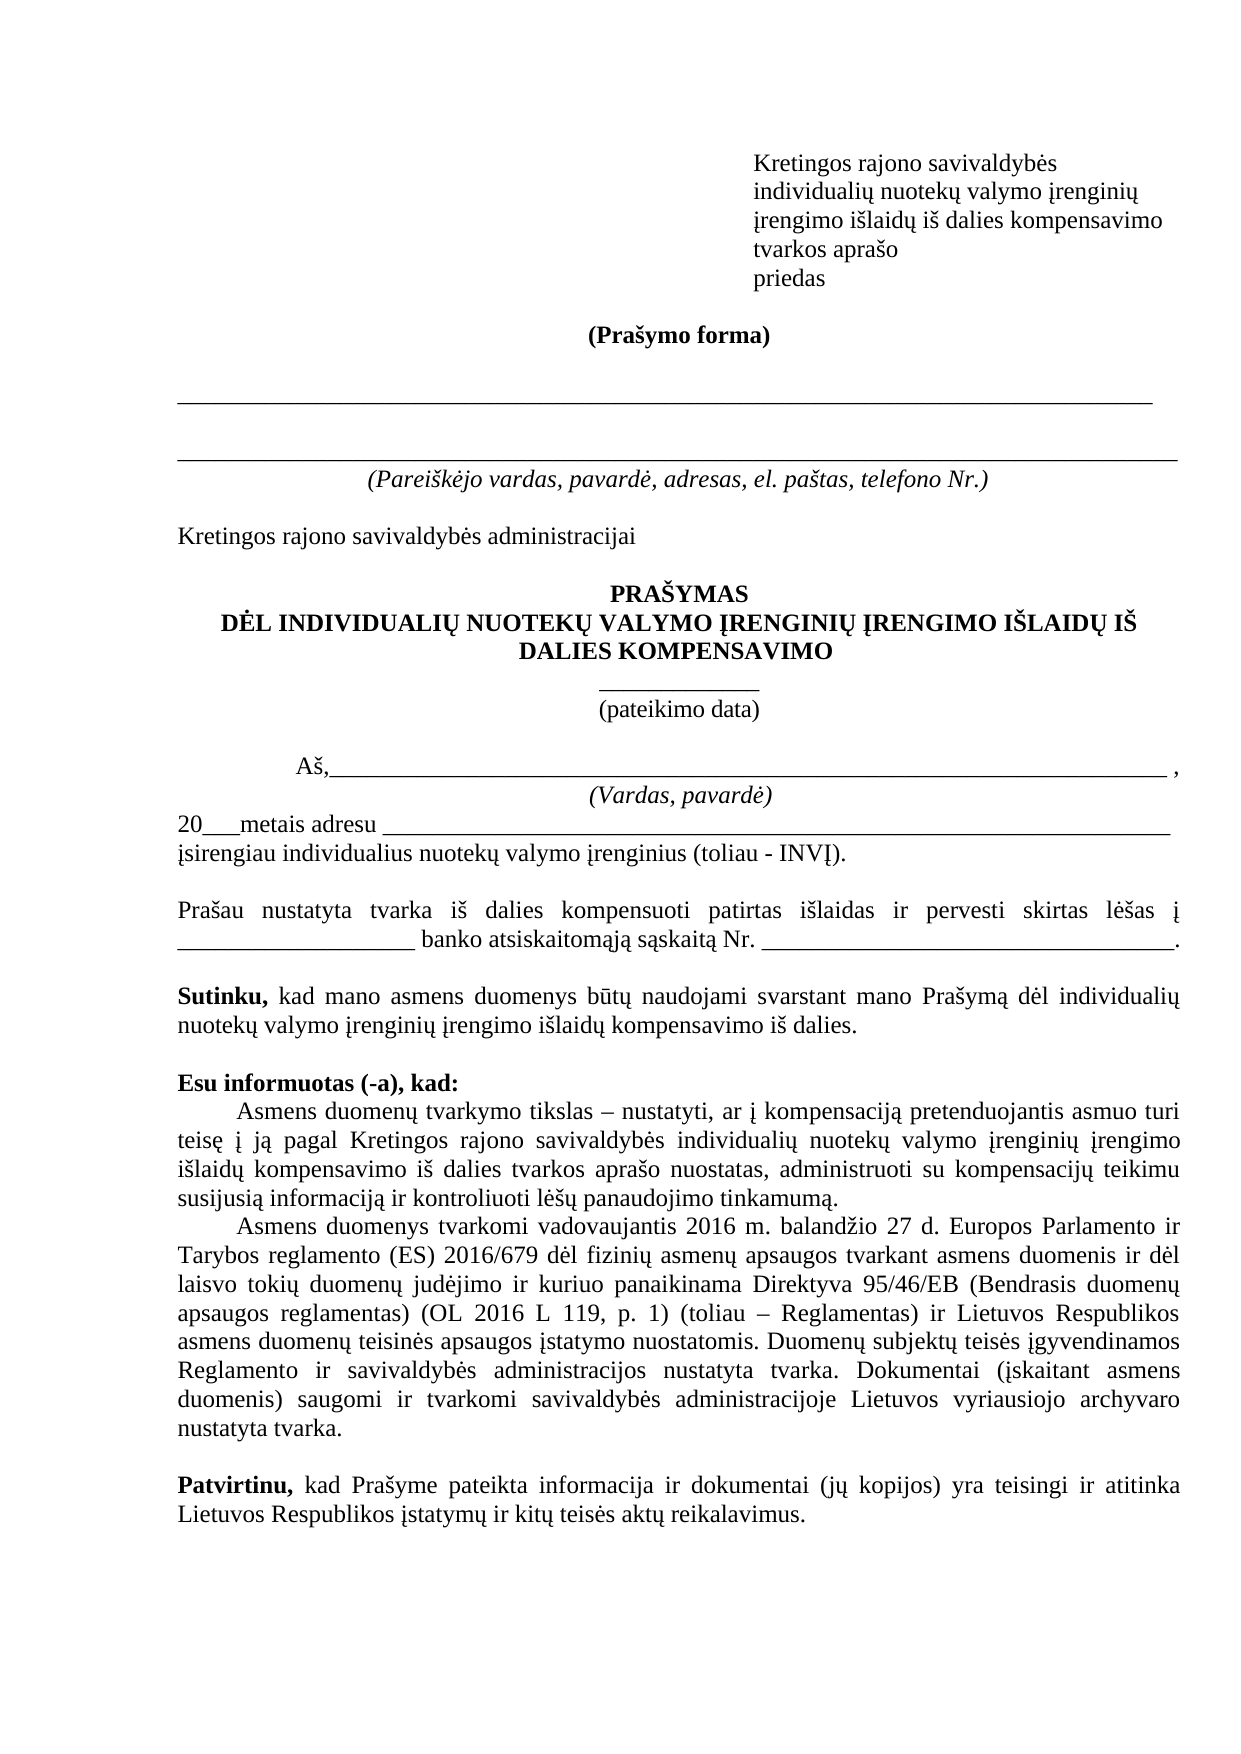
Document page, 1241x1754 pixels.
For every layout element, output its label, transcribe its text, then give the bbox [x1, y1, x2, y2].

text Sutinku, kad mano asmens duomenys būtų naudojami svarstant mano Prašymą dėl individualių nuotekų valymo įrenginių įrengimo išlaidų kompensavimo iš dalies. [177, 981, 1181, 1039]
text Prašau nustatyta tvarka iš dalies kompensuoti patirtas išlaidas ir pervesti skirtas lėšas į ___________________ banko atsiskaitomąją sąskaitą Nr. _________________________________. [177, 895, 1181, 953]
text (pateikimo data) [177, 694, 1181, 723]
text Asmens duomenys tvarkomi vadovaujantis 2016 m. balandžio 27 d. Europos Parlamento ir Tarybos reglamento (ES) 2016/679 dėl fizinių asmenų apsaugos tvarkant asmens duomenis ir dėl laisvo tokių duomenų judėjimo ir kuriuo panaikinama Direktyva 95/46/EB (Bendrasis duomenų apsaugos reglamentas) (OL 2016 L 119, p. 1) (toliau – Reglamentas) ir Lietuvos Respublikos asmens duomenų teisinės apsaugos įstatymo nuostatomis. Duomenų subjektų teisės įgyvendinamos Reglamento ir savivaldybės administracijos nustatyta tvarka. Dokumentai (įskaitant asmens duomenis) saugomi ir tvarkomi savivaldybės administracijoje Lietuvos vyriausiojo archyvaro nustatyta tvarka. [177, 1211, 1181, 1441]
text Asmens duomenų tvarkymo tikslas – nustatyti, ar į kompensaciją pretenduojantis asmuo turi teisę į ją pagal Kretingos rajono savivaldybės individualių nuotekų valymo įrenginių įrengimo išlaidų kompensavimo iš dalies tvarkos aprašo nuostatas, administruoti su kompensacijų teikimu susijusią informaciją ir kontroliuoti lėšų panaudojimo tinkamumą. [177, 1096, 1181, 1211]
text (Pareiškėjo vardas, pavardė, adresas, el. paštas, telefono Nr.) [177, 464, 1181, 493]
text _____________ [177, 665, 1181, 694]
text ________________________________________________________________________________ [177, 435, 1181, 464]
text DĖL individualiŲ nuotekų valymo įrenginiŲ ĮRENGIMO IŠLAIDŲ IŠ DALIES KOMPENSAVIMO [177, 608, 1181, 665]
text (Vardas, pavardė) [177, 780, 1181, 809]
text Esu informuotas (-a), kad: [177, 1068, 1181, 1096]
text Patvirtinu, kad Prašyme pateikta informacija ir dokumentai (jų kopijos) yra teisingi ir atitinka Lietuvos Respublikos įstatymų ir kitų teisės aktų reikalavimus. [177, 1470, 1181, 1528]
text priedas [753, 263, 1181, 291]
text PRAŠYMAS [177, 579, 1181, 608]
text įsirengiau individualius nuotekų valymo įrenginius (toliau - INVĮ). [177, 838, 1181, 866]
text Kretingos rajono savivaldybės administracijai [177, 521, 1181, 550]
text Aš,___________________________________________________________________ , [177, 751, 1181, 780]
text Kretingos rajono savivaldybės individualių nuotekų valymo įrenginių įrengimo išlaidų iš dalies kompensavimo tvarkos aprašo [753, 148, 1174, 263]
text (Prašymo forma) [177, 320, 1181, 349]
text ______________________________________________________________________________ [177, 378, 1181, 406]
text 20___metais adresu _______________________________________________________________ [177, 809, 1181, 838]
